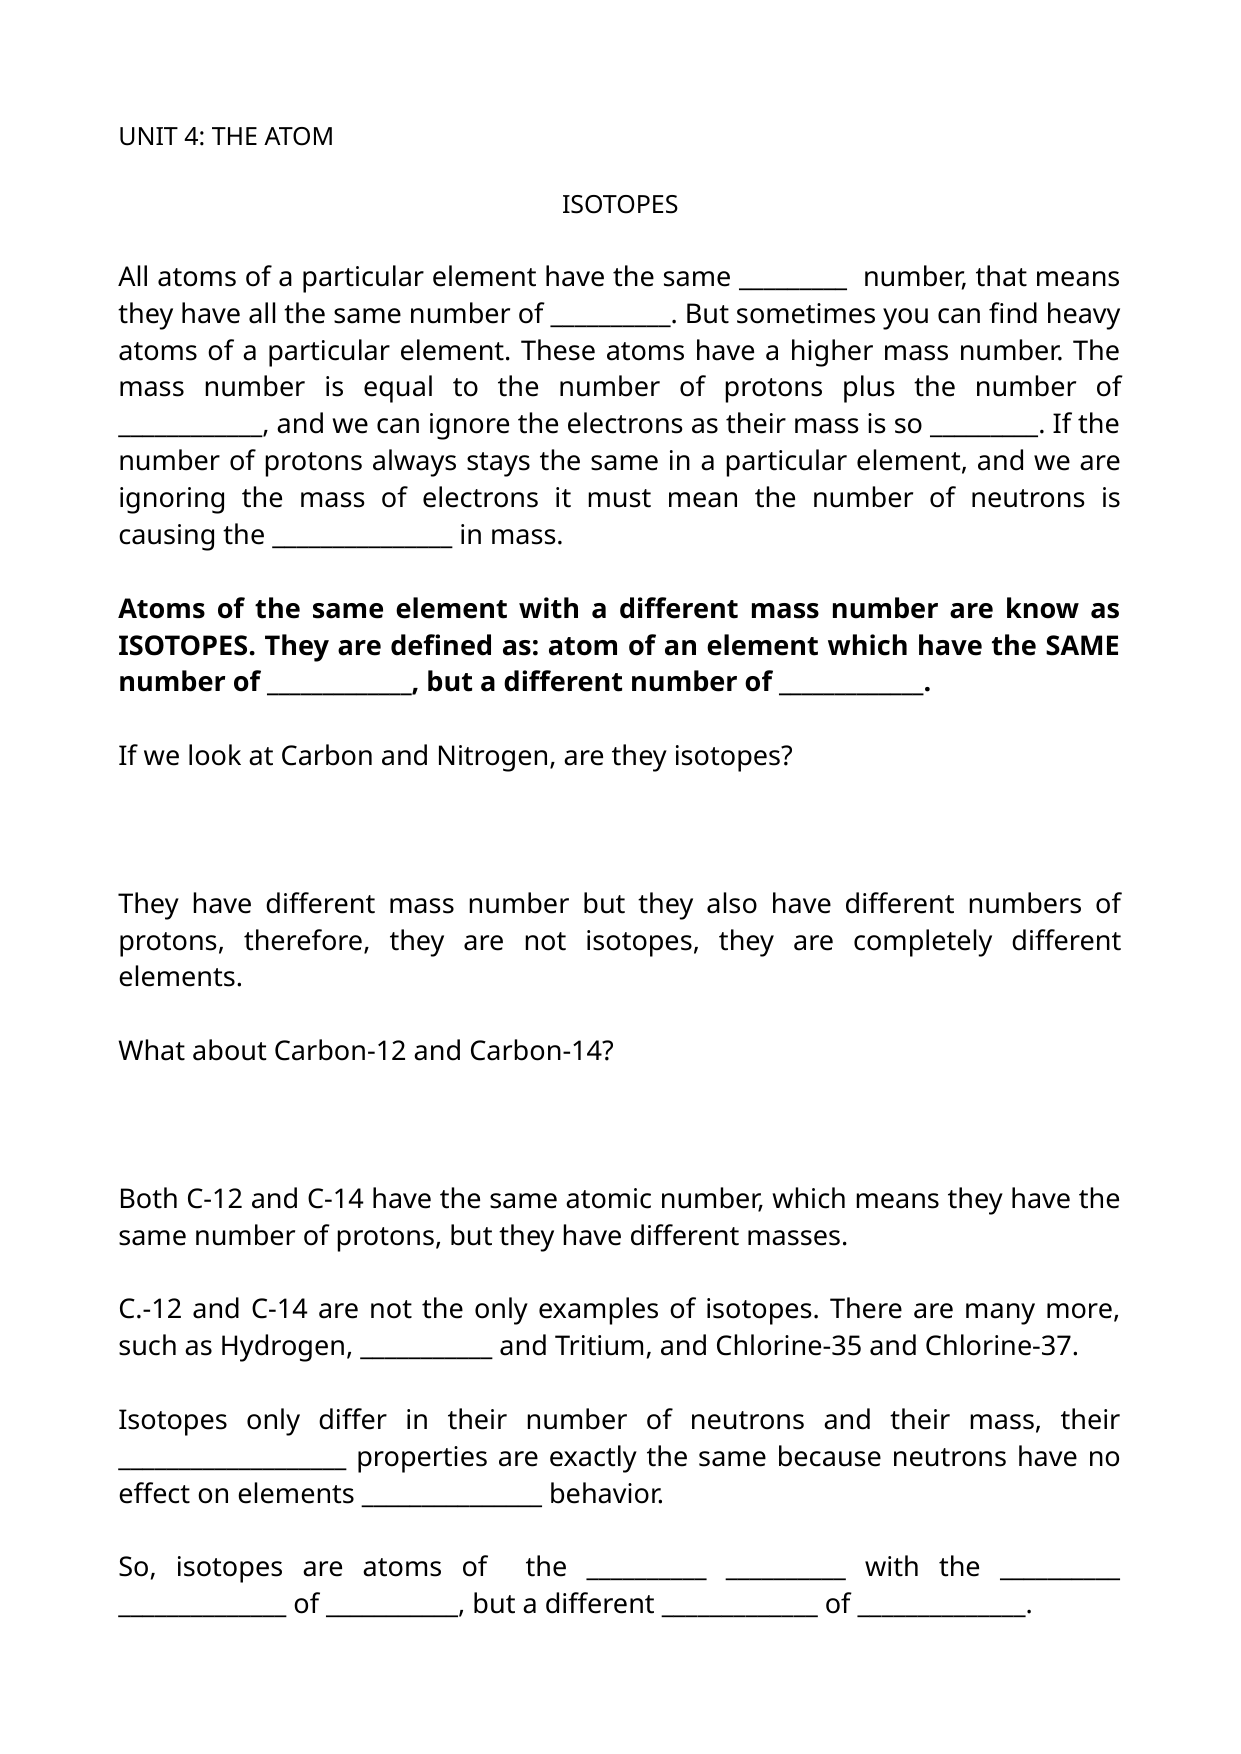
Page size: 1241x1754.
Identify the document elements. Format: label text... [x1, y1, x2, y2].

text If we look at Carbon and Nitrogen, are they isotopes? [118, 737, 1122, 773]
text C.-12 and C-14 are not the only examples of isotopes. There are many more, such as Hydrogen, ___________ and Tritium, and Chlorine-35 and Chlorine-37. [118, 1290, 1122, 1363]
text Both C-12 and C-14 have the same atomic number, which means they have the same number of protons, but they have different masses. [118, 1179, 1122, 1253]
text What about Carbon-12 and Carbon-14? [118, 1032, 1122, 1068]
text All atoms of a particular element have the same _________ number, that means they have all the same number of __________. But sometimes you can find heavy atoms of a particular element. These atoms have a higher mass number. The mass number is equal to the number of protons plus the number of ____________, and we can ignore the electrons as their mass is so _________. If the number of protons always stays the same in a particular element, and we are ignoring the mass of electrons it must mean the number of neutrons is causing the _______________ in mass. [118, 257, 1122, 552]
text UNIT 4: THE ATOM [118, 118, 1122, 152]
text ISOTOPES [118, 186, 1122, 220]
text Isotopes only differ in their number of neutrons and their mass, their ___________________ properties are exactly the same because neutrons have no effect on elements _______________ behavior. [118, 1400, 1122, 1511]
text They have different mass number but they also have different numbers of protons, therefore, they are not isotopes, they are completely different elements. [118, 884, 1122, 995]
text So, isotopes are atoms of the __________ __________ with the __________ ______________ of ___________, but a different _____________ of ______________. [118, 1548, 1122, 1622]
text Atoms of the same element with a different mass number are know as ISOTOPES. They are defined as: atom of an element which have the SAME number of _____________, but a different number of _____________. [118, 589, 1122, 700]
